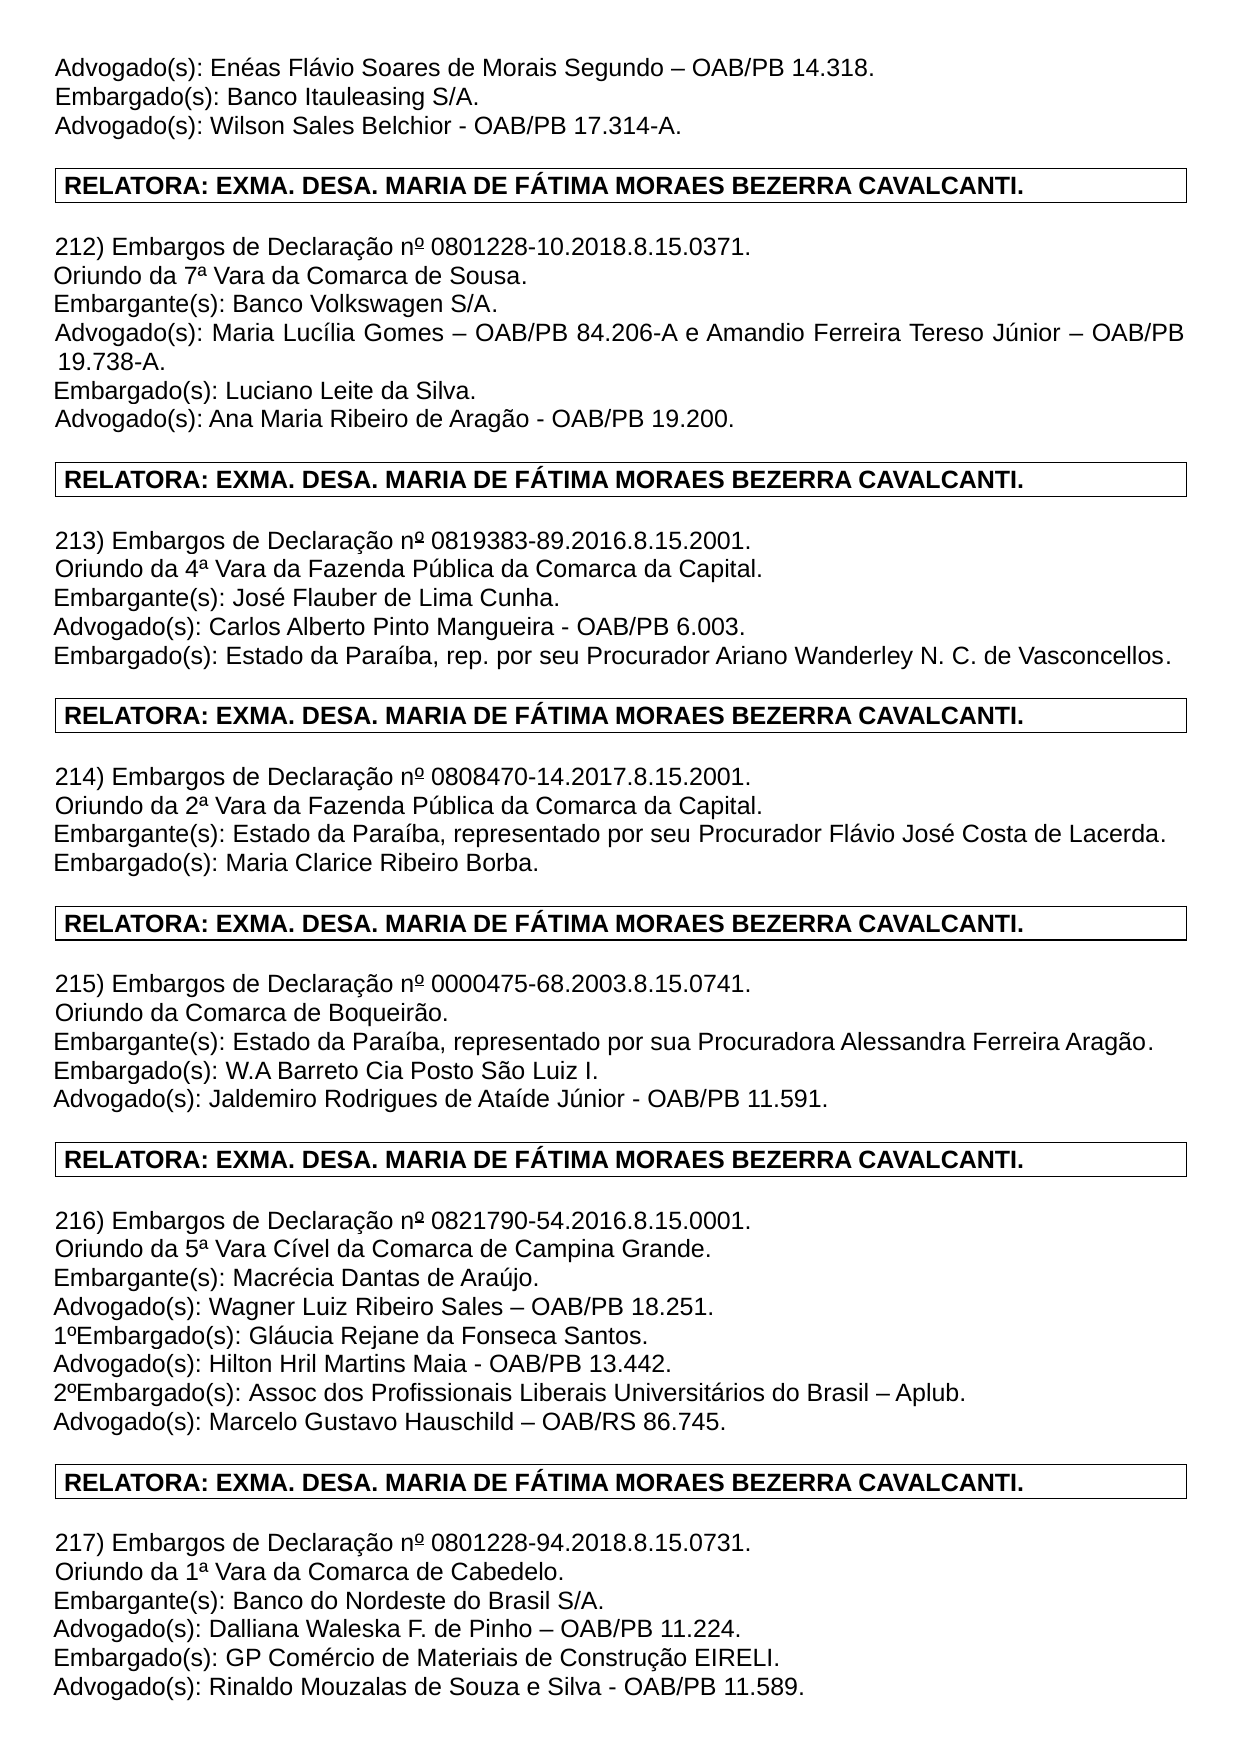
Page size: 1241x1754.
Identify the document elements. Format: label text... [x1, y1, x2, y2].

text 2ºEmbargado(s): Assoc dos Profissionais Liberais Universitários do Brasil – Aplub. [53, 1378, 1187, 1407]
text Oriundo da 5ª Vara Cível da Comarca de Campina Grande. [54, 1234, 1187, 1263]
text Advogado(s): Wilson Sales Belchior - OAB/PB 17.314-A. [54, 111, 1187, 139]
text Advogado(s): Carlos Alberto Pinto Mangueira - OAB/PB 6.003. [53, 612, 1187, 641]
text Oriundo da 4ª Vara da Fazenda Pública da Comarca da Capital. [54, 554, 1187, 583]
text Embargado(s): GP Comércio de Materiais de Construção EIRELI. [53, 1643, 1187, 1672]
text 217) Embargos de Declaração nº 0801228-94.2018.8.15.0731. [54, 1528, 1187, 1557]
text RELATORA: EXMA. DESA. MARIA DE FÁTIMA MORAES BEZERRA CAVALCANTI. [56, 907, 1186, 939]
text Embargante(s): Macrécia Dantas de Araújo. [53, 1263, 1187, 1292]
text Embargado(s): Estado da Paraíba, rep. por seu Procurador Ariano Wanderley N. C. de Vasconcellos. [53, 641, 1187, 669]
text 215) Embargos de Declaração nº 0000475-68.2003.8.15.0741. [54, 969, 1187, 998]
text Advogado(s): Marcelo Gustavo Hauschild – OAB/RS 86.745. [53, 1407, 1187, 1436]
text 213) Embargos de Declaração nº 0819383-89.2016.8.15.2001. [54, 526, 1187, 554]
text Advogado(s): Maria Lucília Gomes – OAB/PB 84.206-A e Amandio Ferreira Tereso Júnior – OAB/PB 19.738-A. [54, 318, 1187, 376]
text Embargante(s): Estado da Paraíba, representado por sua Procuradora Alessandra Ferreira Aragão. [53, 1027, 1187, 1056]
text Embargado(s): Maria Clarice Ribeiro Borba. [53, 848, 1187, 877]
text RELATORA: EXMA. DESA. MARIA DE FÁTIMA MORAES BEZERRA CAVALCANTI. [56, 1465, 1186, 1498]
text RELATORA: EXMA. DESA. MARIA DE FÁTIMA MORAES BEZERRA CAVALCANTI. [56, 463, 1186, 496]
text RELATORA: EXMA. DESA. MARIA DE FÁTIMA MORAES BEZERRA CAVALCANTI. [56, 169, 1186, 202]
text RELATORA: EXMA. DESA. MARIA DE FÁTIMA MORAES BEZERRA CAVALCANTI. [56, 1143, 1186, 1176]
text Oriundo da Comarca de Boqueirão. [54, 998, 1187, 1027]
text Advogado(s): Hilton Hril Martins Maia - OAB/PB 13.442. [53, 1349, 1187, 1378]
text 1ºEmbargado(s): Gláucia Rejane da Fonseca Santos. [53, 1321, 1187, 1349]
text Advogado(s): Jaldemiro Rodrigues de Ataíde Júnior - OAB/PB 11.591. [53, 1084, 1187, 1113]
text 216) Embargos de Declaração nº 0821790-54.2016.8.15.0001. [54, 1206, 1187, 1234]
text Embargado(s): Luciano Leite da Silva. [53, 376, 1187, 404]
text Advogado(s): Rinaldo Mouzalas de Souza e Silva - OAB/PB 11.589. [53, 1672, 1187, 1701]
text Advogado(s): Ana Maria Ribeiro de Aragão - OAB/PB 19.200. [54, 404, 1187, 433]
text Embargante(s): José Flauber de Lima Cunha. [53, 583, 1187, 612]
text Embargante(s): Banco Volkswagen S/A. [53, 289, 1187, 318]
text Oriundo da 2ª Vara da Fazenda Pública da Comarca da Capital. [54, 791, 1187, 819]
text 214) Embargos de Declaração nº 0808470-14.2017.8.15.2001. [54, 762, 1187, 791]
text RELATORA: EXMA. DESA. MARIA DE FÁTIMA MORAES BEZERRA CAVALCANTI. [56, 699, 1186, 732]
text Embargante(s): Estado da Paraíba, representado por seu Procurador Flávio José Costa de Lacerda. [53, 819, 1187, 848]
text Advogado(s): Wagner Luiz Ribeiro Sales – OAB/PB 18.251. [53, 1292, 1187, 1321]
text Oriundo da 7ª Vara da Comarca de Sousa. [53, 261, 1187, 289]
text 212) Embargos de Declaração nº 0801228-10.2018.8.15.0371. [54, 232, 1187, 261]
text Embargado(s): Banco Itauleasing S/A. [54, 82, 1187, 111]
text Advogado(s): Dalliana Waleska F. de Pinho – OAB/PB 11.224. [53, 1614, 1187, 1643]
text Embargado(s): W.A Barreto Cia Posto São Luiz I. [53, 1056, 1187, 1084]
text Embargante(s): Banco do Nordeste do Brasil S/A. [53, 1586, 1187, 1614]
text Advogado(s): Enéas Flávio Soares de Morais Segundo – OAB/PB 14.318. [54, 53, 1187, 82]
text Oriundo da 1ª Vara da Comarca de Cabedelo. [54, 1557, 1187, 1586]
